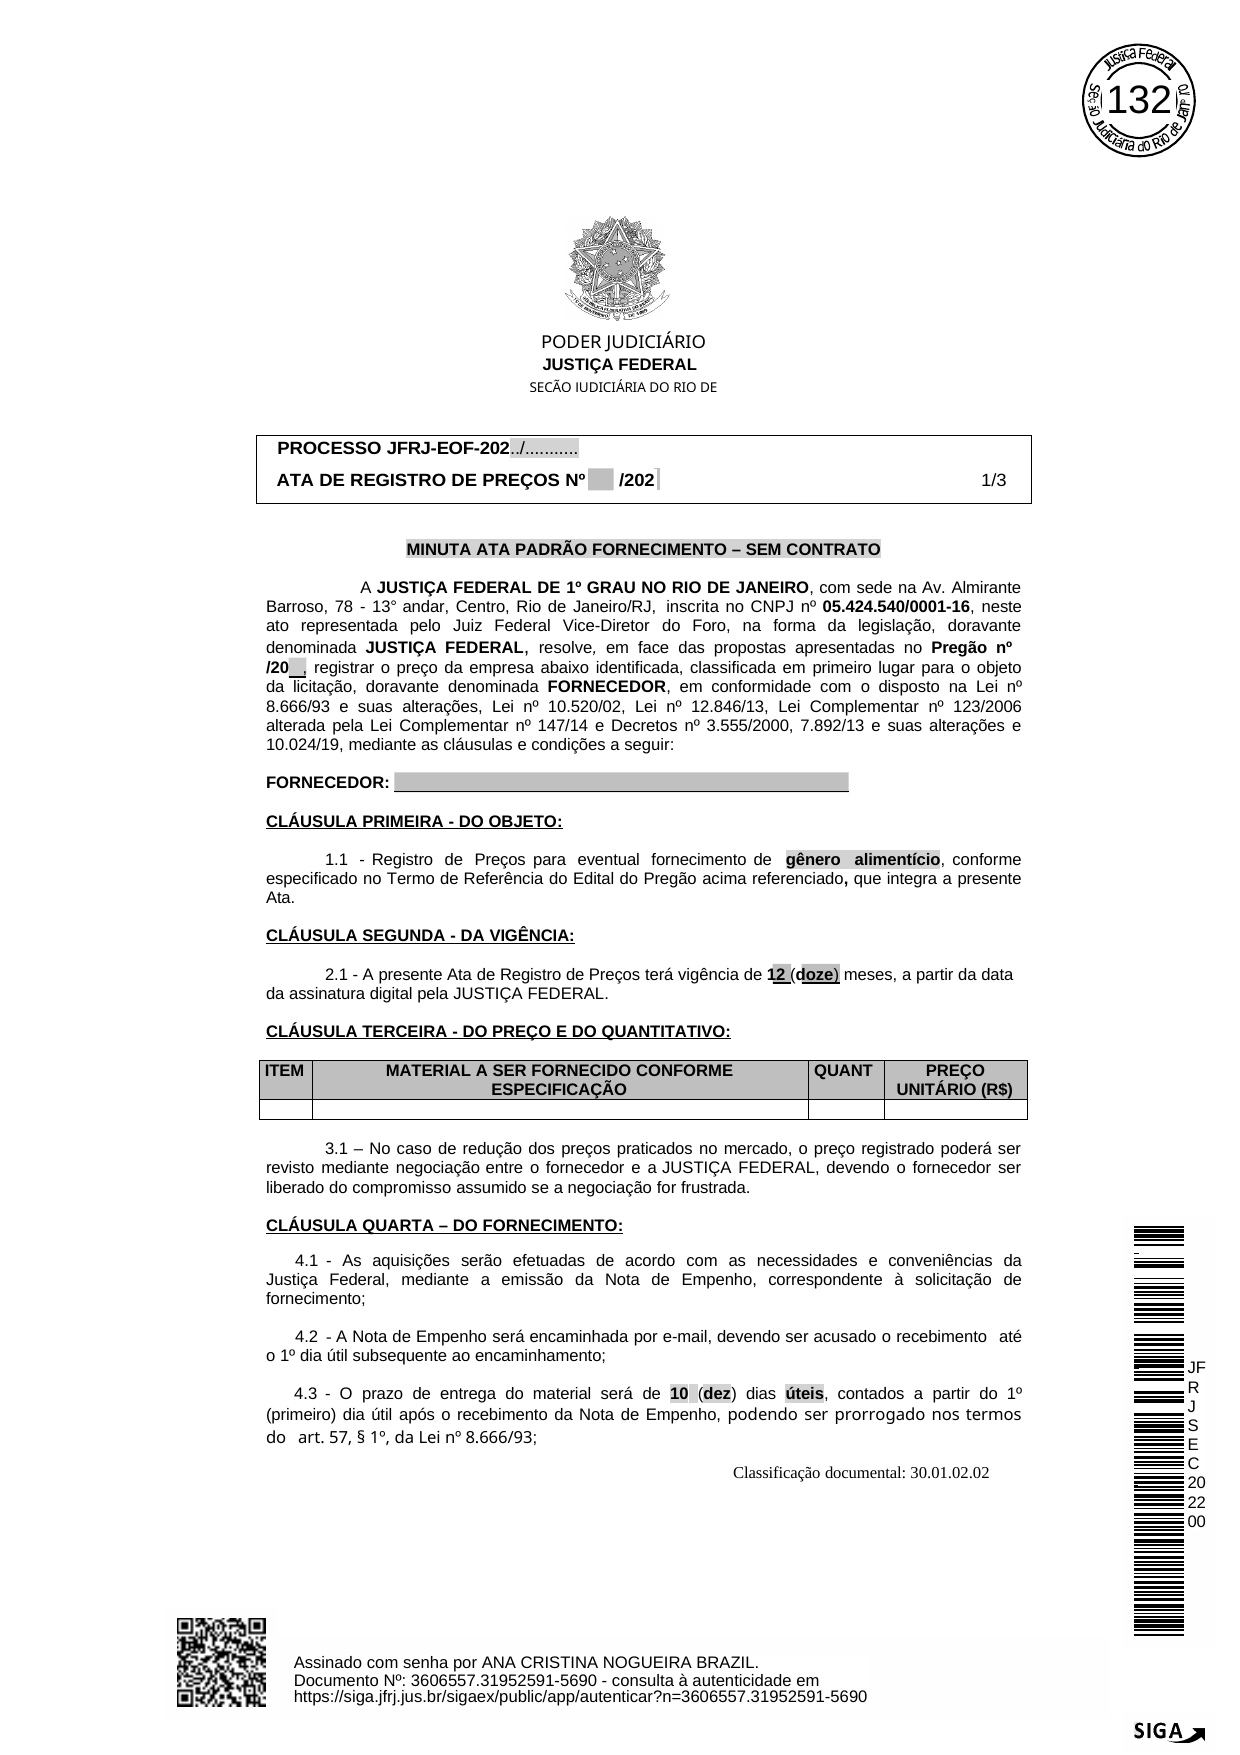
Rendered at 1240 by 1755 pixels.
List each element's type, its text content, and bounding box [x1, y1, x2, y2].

text MINUTA ATA PADRÃO FORNECIMENTO – SEM CONTRATO [406, 539, 1239, 558]
table_header ITEM [260, 1061, 312, 1099]
table_cell [260, 1100, 312, 1119]
table_header PREÇO UNITÁRIO (R$) [885, 1061, 1027, 1099]
table_header QUANT [809, 1061, 884, 1099]
table_cell [313, 1100, 808, 1119]
list - O prazo de entrega do material será de 10 (dez) dias úteis, contados a partir do 1º (primeiro) dia útil após o recebimento da Nota de Empenho, podendo ser prorrogado nos termos do art. 57, § 1º, da Lei nº 8.666/93; [235, 1384, 1022, 1448]
text e [1180, 96, 1192, 105]
table_cell [885, 1100, 1027, 1119]
text 2.1 - A presente Ata de Registro de Preços terá vigência de 12 (doze) meses, a partir da data da assinatura digital pela JUSTIÇA FEDERAL. [266, 964, 1027, 1003]
list - A Nota de Empenho será encaminhada por e-mail, devendo ser acusado o recebimento até o 1º dia útil subsequente ao encaminhamento; [235, 1327, 1022, 1365]
table_header MATERIAL A SER FORNECIDO CONFORME ESPECIFICAÇÃO [313, 1061, 808, 1099]
text CLÁUSULA PRIMEIRA - DO OBJETO: [266, 811, 1239, 831]
text 3.1 – No caso de redução dos preços praticados no mercado, o preço registrado poderá ser revisto mediante negociação entre o fornecedor e a JUSTIÇA FEDERAL, devendo o fornecedor ser liberado do compromisso assumido se a negociação for frustrada. [266, 1139, 1022, 1197]
text ç [1088, 98, 1099, 106]
text Classificação documental: 30.01.02.02 [733, 1463, 1122, 1482]
text CLÁUSULA QUARTA – DO FORNECIMENTO: [266, 1216, 1122, 1235]
text CLÁUSULA TERCEIRA - DO PREÇO E DO QUANTITATIVO: [266, 1021, 1239, 1041]
text 1.1 - Registro de Preços para eventual fornecimento de gênero alimentício, conforme especificado no Termo de Referência do Edital do Pregão acima referenciado, que integra a presente Ata. [266, 849, 1022, 907]
text FORNECEDOR: [266, 773, 394, 792]
table_cell [809, 1100, 884, 1119]
list JFRJSEC202200138A [1187, 1359, 1206, 1531]
text [849, 773, 1239, 792]
text A JUSTIÇA FEDERAL DE 1º GRAU NO RIO DE JANEIRO, com sede na Av. Almirante Barroso, 78 - 13° andar, Centro, Rio de Janeiro/RJ, inscrita no CNPJ nº 05.424.540/0001-16, neste ato representada pelo Juiz Federal Vice-Diretor do Foro, na forma da legislação, doravante denominada JUSTIÇA FEDERAL, resolve, em face das propostas apresentadas no Pregão nº [266, 578, 1022, 658]
list - As aquisições serão efetuadas de acordo com as necessidades e conveniências da Justiça Federal, mediante a emissão da Nota de Empenho, correspondente à solicitação de fornecimento; [235, 1250, 1022, 1308]
text CLÁUSULA SEGUNDA - DA VIGÊNCIA: [266, 926, 1239, 945]
text /20 , registrar o preço da empresa abaixo identificada, classificada em primeiro lugar para o objeto da licitação, doravante denominada FORNECEDOR, em conformidade com o disposto na Lei nº 8.666/93 e suas alterações, Lei nº 10.520/02, Lei nº 12.846/13, Lei Complementar nº 123/2006 alterada pela Lei Complementar nº 147/14 e Decretos nº 3.555/2000, 7.892/13 e suas alterações e 10.024/19, mediante as cláusulas e condições a seguir: [266, 658, 1022, 754]
